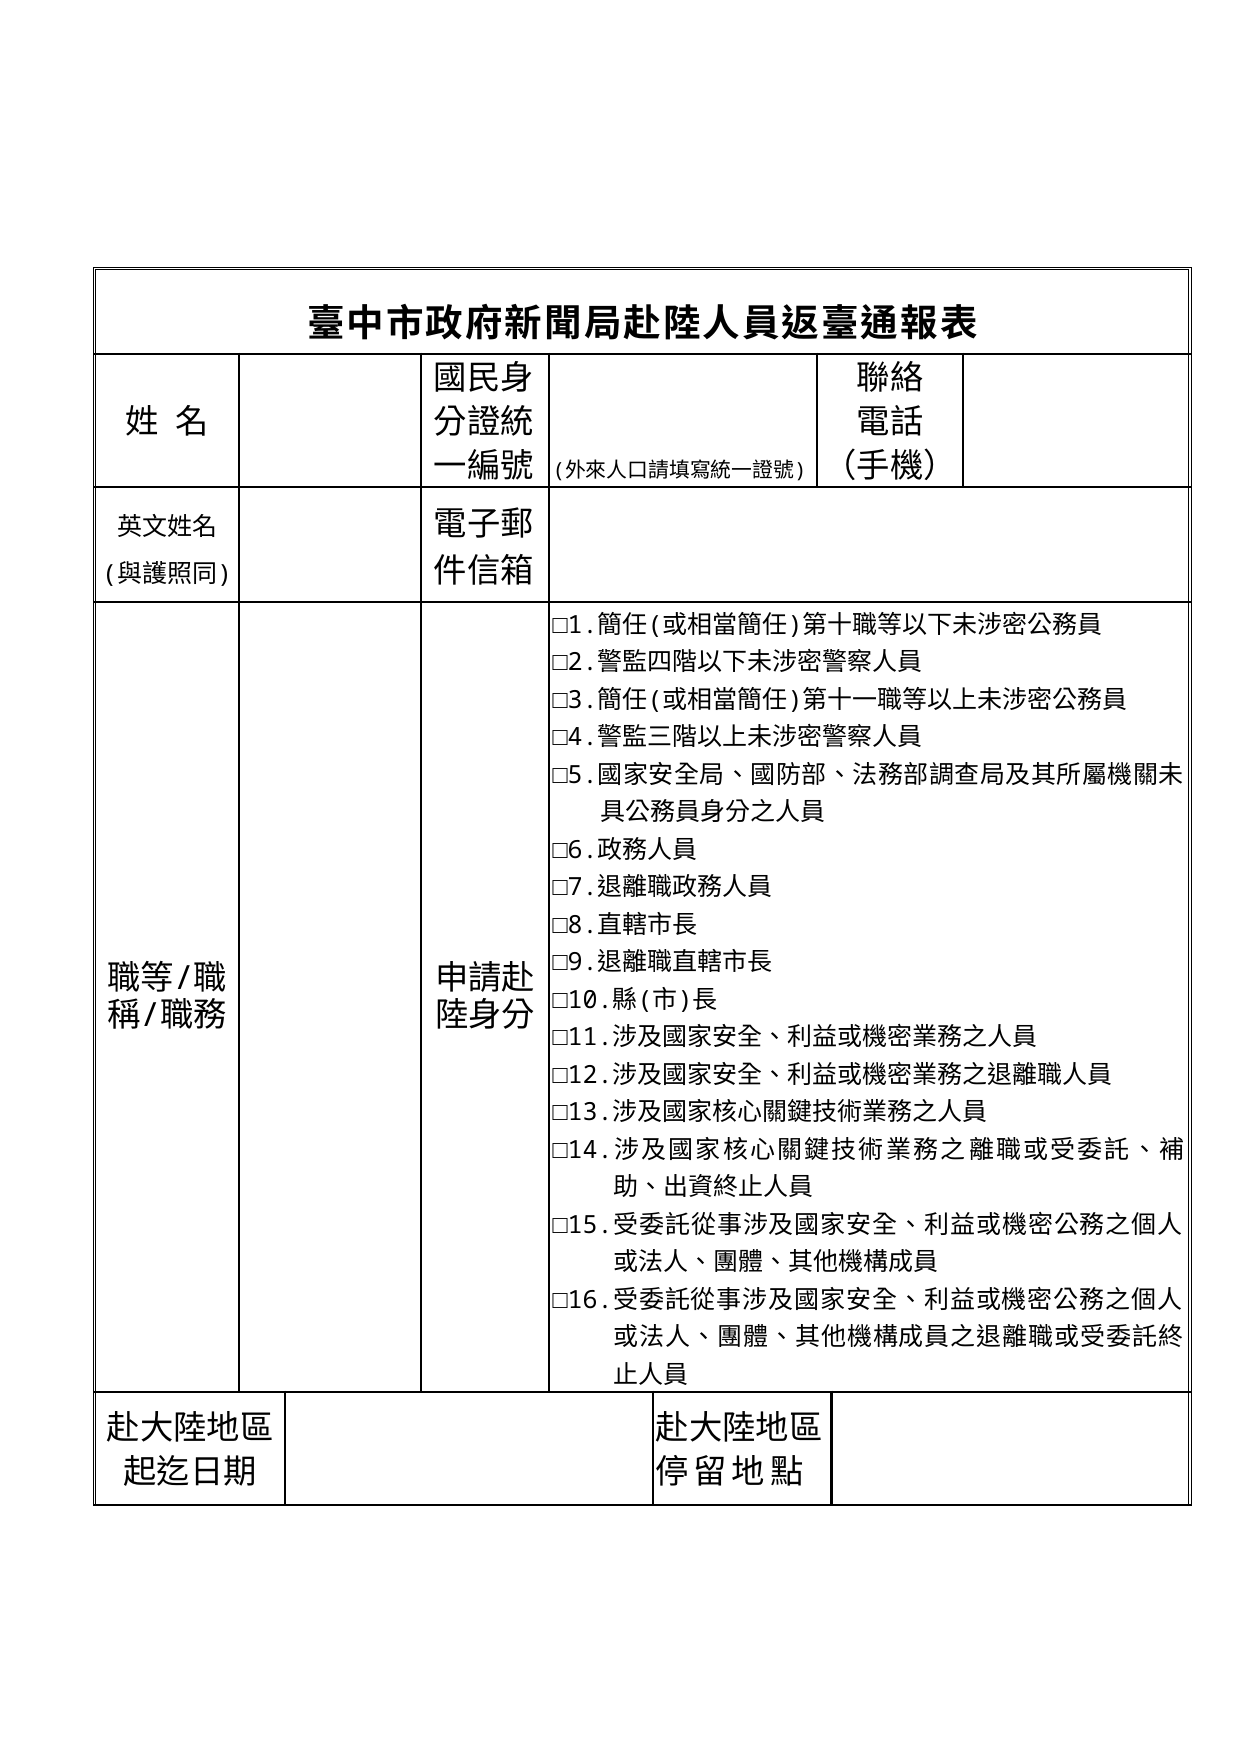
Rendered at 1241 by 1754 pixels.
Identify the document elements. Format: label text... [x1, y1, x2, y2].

table_header 臺中市政府新聞局赴陸人員返臺通報表 [96, 270, 1188, 353]
table_cell 赴大陸地區停留地點 [654, 1393, 830, 1504]
table_cell [833, 1393, 1188, 1504]
table_cell [286, 1393, 652, 1504]
table_cell 職等/職稱/職務 [96, 603, 238, 1391]
table_cell □1.簡任(或相當簡任)第十職等以下未涉密公務員 □2.警監四階以下未涉密警察人員 □3.簡任(或相當簡任)第十一職等以上未涉密公務員 □4.警監三階以上未涉密警察人員 □5.國家安全局、國防部、法務部調查局及其所屬機關未具公務員身分之人員 □6.政務人員 □7.退離職政務人員 □8.直轄市長 □9.退離職直轄市長 □10.縣(市)長 □11.涉及國家安全、利益或機密業務之人員 □12.涉及國家安全、利益或機密業務之退離職人員 □13.涉及國家核心關鍵技術業務之人員 □14.涉及國家核心關鍵技術業務之離職或受委託、補助、出資終止人員 □15.受委託從事涉及國家安全、利益或機密公務之個人或法人、團體、其他機構成員 □16.受委託從事涉及國家安全、利益或機密公務之個人或法人、團體、其他機構成員之退離職或受委託終止人員 [550, 603, 1188, 1391]
table_cell 赴大陸地區起迄日期 [96, 1393, 284, 1504]
table_cell 聯絡 電話 （手機） [818, 355, 962, 486]
table_cell 國民身分證統一編號 [422, 355, 548, 486]
table_cell [240, 355, 420, 486]
table_cell 申請赴陸身分 [422, 603, 548, 1391]
table_cell [964, 355, 1188, 486]
table_cell 姓 名 [96, 355, 238, 486]
table_cell (外來人口請填寫統一證號) [550, 355, 816, 486]
table_cell [240, 603, 420, 1391]
table_cell 英文姓名 (與護照同) [96, 488, 238, 601]
table_cell 電子郵件信箱 [422, 488, 548, 601]
table_cell [240, 488, 420, 601]
table_cell [550, 488, 1188, 601]
